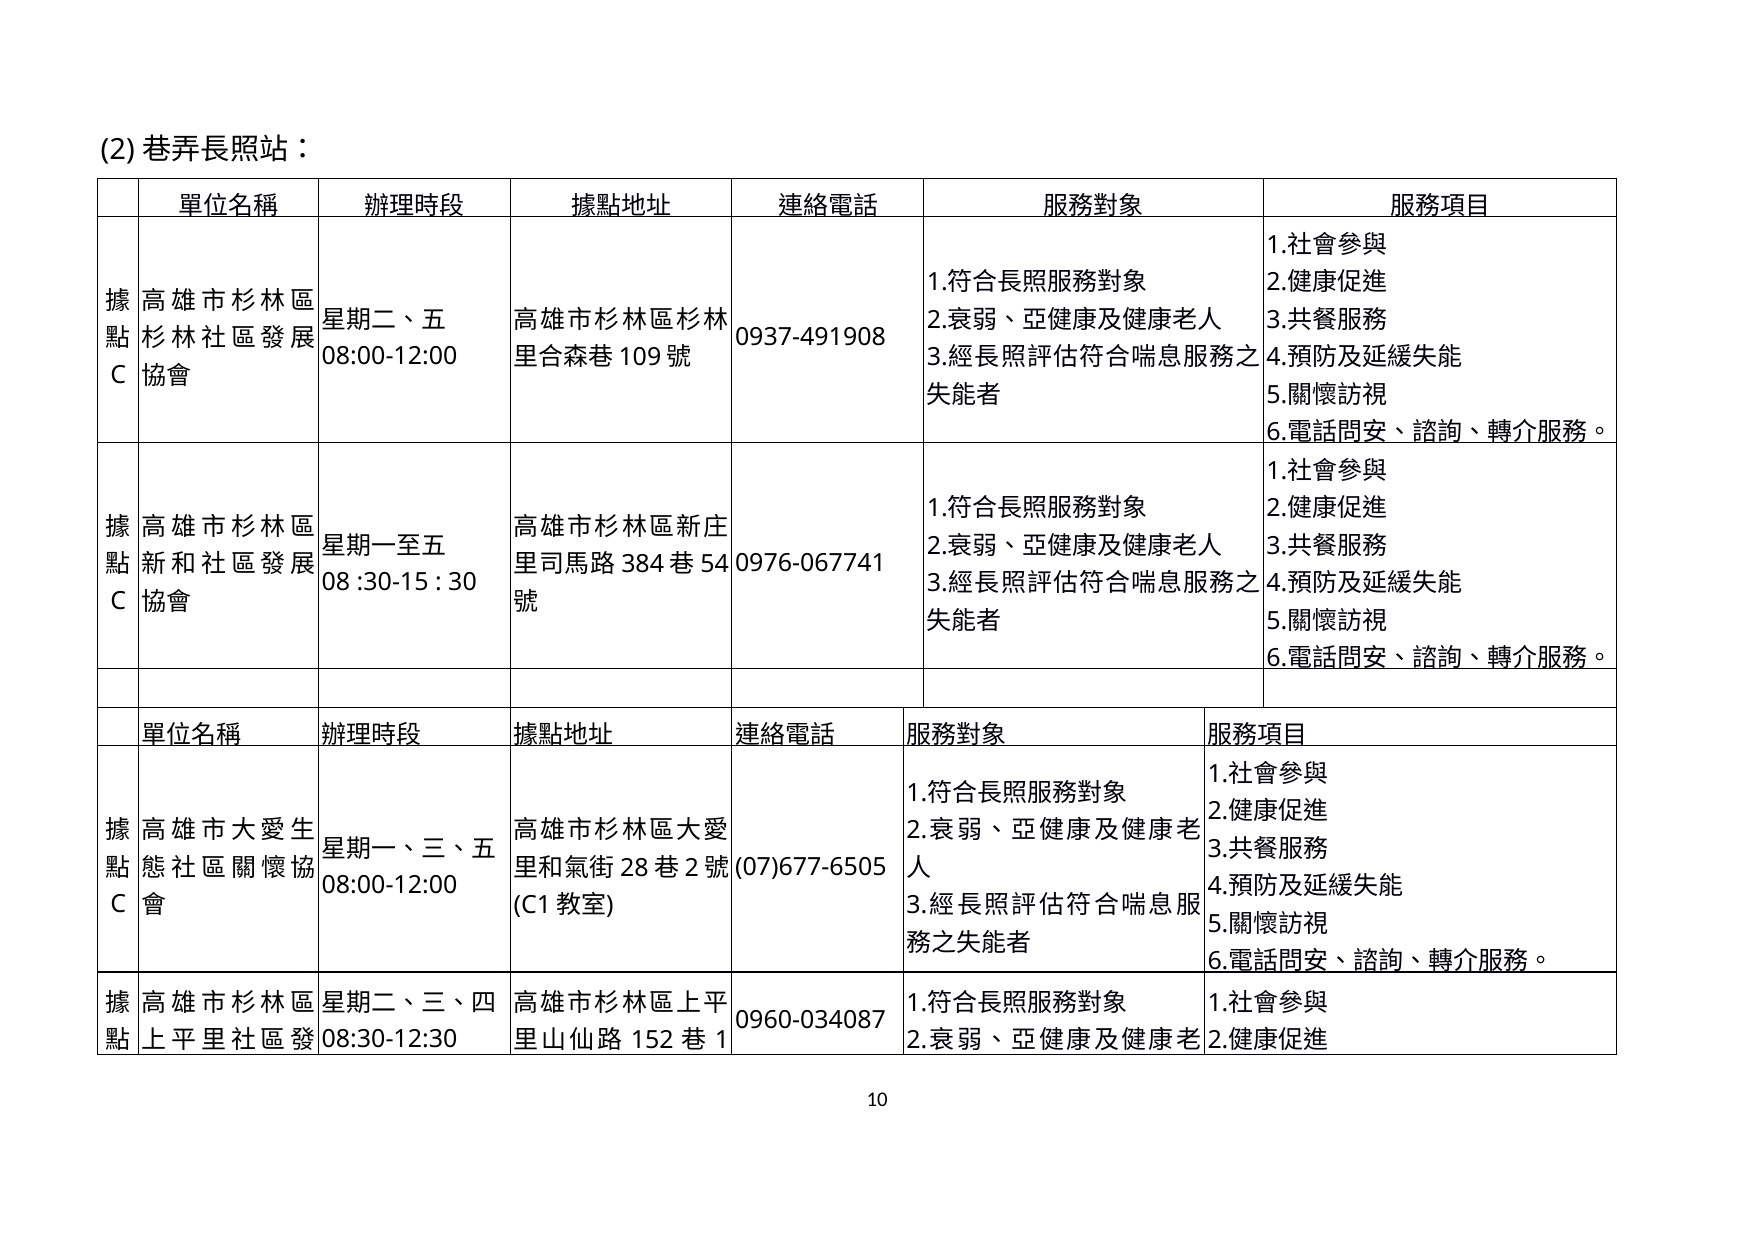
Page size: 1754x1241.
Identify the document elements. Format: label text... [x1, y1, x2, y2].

table_cell [319, 669, 510, 707]
table_header 辦理時段 [319, 179, 510, 216]
table_cell 單位名稱 [139, 708, 318, 745]
table_cell [98, 669, 138, 707]
table_cell [511, 669, 731, 707]
table_cell 高雄市杉林區大愛里和氣街28巷2號(C1教室) [511, 746, 731, 971]
table_cell 服務對象 [904, 708, 1204, 745]
table_cell 高雄市杉林區杉林里合森巷109號 [511, 217, 731, 442]
table_header [98, 179, 138, 216]
table_cell 高雄市杉林區上平里社區發 [139, 973, 318, 1054]
table_cell [732, 669, 923, 707]
table_cell [1264, 669, 1616, 707]
table_cell 高雄市杉林區上平里山仙路152巷1 [511, 973, 731, 1054]
table_cell 連絡電話 [732, 708, 903, 745]
table_cell 高雄市大愛生態社區關懷協會 [139, 746, 318, 971]
table_cell [98, 708, 138, 745]
table_cell 星期一至五 08 :30-15 : 30 [319, 443, 510, 668]
table_cell 服務項目 [1205, 708, 1616, 745]
table_cell 1.社會參與 2.健康促進 3.共餐服務 4.預防及延緩失能 5.關懷訪視 6.電話問安、諮詢、轉介服務。 [1264, 217, 1616, 442]
table_cell 星期二、五 08:00-12:00 [319, 217, 510, 442]
table_cell (07)677-6505 [732, 746, 903, 971]
table_cell 高雄市杉林區新庄里司馬路384巷54號 [511, 443, 731, 668]
table_cell 1.符合長照服務對象 2.衰弱、亞健康及健康老人 3.經長照評估符合喘息服務之失能者 [924, 443, 1263, 668]
table_cell 0976-067741 [732, 443, 923, 668]
table_cell 高雄市杉林區新和社區發展協會 [139, 443, 318, 668]
table_cell 據點C [98, 746, 138, 971]
table_header 服務對象 [924, 179, 1263, 216]
table_header 連絡電話 [732, 179, 923, 216]
table_cell 1.社會參與 2.健康促進 [1205, 973, 1616, 1054]
table_cell 據點地址 [511, 708, 731, 745]
table_header 服務項目 [1264, 179, 1616, 216]
table_header 據點地址 [511, 179, 731, 216]
table_cell 辦理時段 [319, 708, 510, 745]
table_cell [139, 669, 318, 707]
table_cell 高雄市杉林區杉林社區發展協會 [139, 217, 318, 442]
subtitle (2) 巷弄長照站： [100, 103, 1653, 178]
table_cell 星期一、三、五 08:00-12:00 [319, 746, 510, 971]
table_cell 據點C [98, 217, 138, 442]
table_cell 1.符合長照服務對象 2.衰弱、亞健康及健康老 [904, 973, 1204, 1054]
table_cell 0937-491908 [732, 217, 923, 442]
table_cell 星期二、三、四 08:30-12:30 [319, 973, 510, 1054]
table_cell 0960-034087 [732, 973, 903, 1054]
table_cell [924, 669, 1263, 707]
table_cell 據點 [98, 973, 138, 1054]
table_cell 1.符合長照服務對象 2.衰弱、亞健康及健康老人 3.經長照評估符合喘息服務之失能者 [924, 217, 1263, 442]
table_cell 1.符合長照服務對象 2.衰弱、亞健康及健康老人 3.經長照評估符合喘息服務之失能者 [904, 746, 1204, 971]
table_cell 據點C [98, 443, 138, 668]
table_cell 1.社會參與 2.健康促進 3.共餐服務 4.預防及延緩失能 5.關懷訪視 6.電話問安、諮詢、轉介服務。 [1205, 746, 1616, 971]
table_cell 1.社會參與 2.健康促進 3.共餐服務 4.預防及延緩失能 5.關懷訪視 6.電話問安、諮詢、轉介服務。 [1264, 443, 1616, 668]
table_header 單位名稱 [139, 179, 318, 216]
